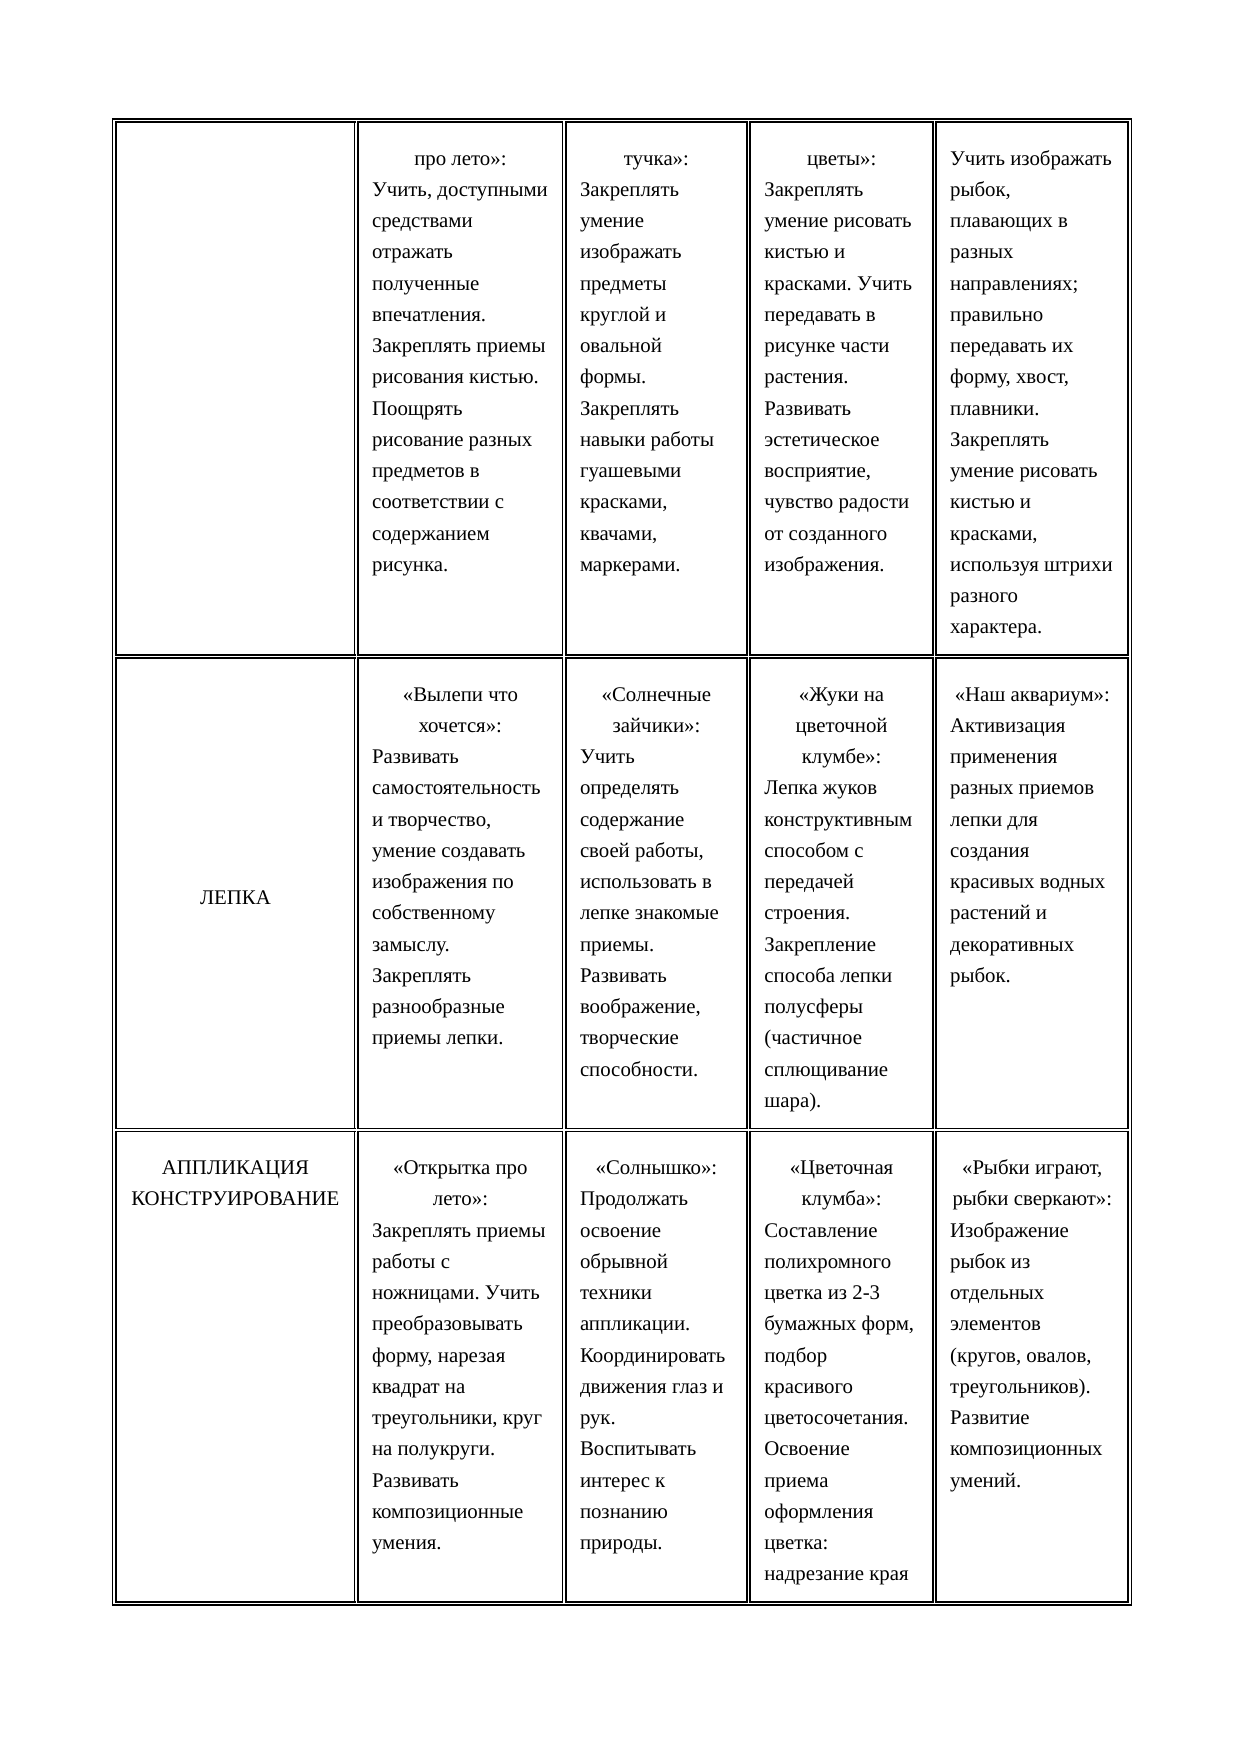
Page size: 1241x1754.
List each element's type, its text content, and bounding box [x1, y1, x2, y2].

table_cell Учить изображать рыбок, плавающих в разных направлениях; правильно передавать их форму, хвост, плавники. Закреплять умение рисовать кистью и красками, используя штрихи разного характера. [937, 123, 1127, 654]
table_cell «Цветочная клумба»: Составление полихромного цветка из 2-3 бумажных форм, подбор красивого цветосочетания. Освоение приема оформления цветка: надрезание края [751, 1132, 932, 1601]
table_cell АППЛИКАЦИЯ КОНСТРУИРОВАНИЕ [117, 1132, 354, 1601]
table_cell «Наш аквариум»: Активизация применения разных приемов лепки для создания красивых водных растений и декоративных рыбок. [937, 659, 1127, 1127]
table_cell «Солнечные зайчики»: Учить определять содержание своей работы, использовать в лепке знакомые приемы. Развивать воображение, творческие способности. [567, 659, 746, 1127]
table_cell ЛЕПКА [117, 659, 354, 1127]
table_cell «Открытка про лето»: Закреплять приемы работы с ножницами. Учить преобразовывать форму, нарезая квадрат на треугольники, круг на полукруги. Развивать композиционные умения. [359, 1132, 562, 1601]
table_cell [117, 123, 354, 654]
table_cell цветы»: Закреплять умение рисовать кистью и красками. Учить передавать в рисунке части растения. Развивать эстетическое восприятие, чувство радости от созданного изображения. [751, 123, 932, 654]
table_cell про лето»: Учить, доступными средствами отражать полученные впечатления. Закреплять приемы рисования кистью. Поощрять рисование разных предметов в соответствии с содержанием рисунка. [359, 123, 562, 654]
table_cell «Рыбки играют, рыбки сверкают»: Изображение рыбок из отдельных элементов (кругов, овалов, треугольников). Развитие композиционных умений. [937, 1132, 1127, 1601]
table_cell «Вылепи что хочется»: Развивать самостоятельность и творчество, умение создавать изображения по собственному замыслу. Закреплять разнообразные приемы лепки. [359, 659, 562, 1127]
table_cell «Жуки на цветочной клумбе»: Лепка жуков конструктивным способом с передачей строения. Закрепление способа лепки полусферы (частичное сплющивание шара). [751, 659, 932, 1127]
table_cell «Солнышко»: Продолжать освоение обрывной техники аппликации. Координировать движения глаз и рук. Воспитывать интерес к познанию природы. [567, 1132, 746, 1601]
table_cell тучка»: Закреплять умение изображать предметы круглой и овальной формы. Закреплять навыки работы гуашевыми красками, квачами, маркерами. [567, 123, 746, 654]
